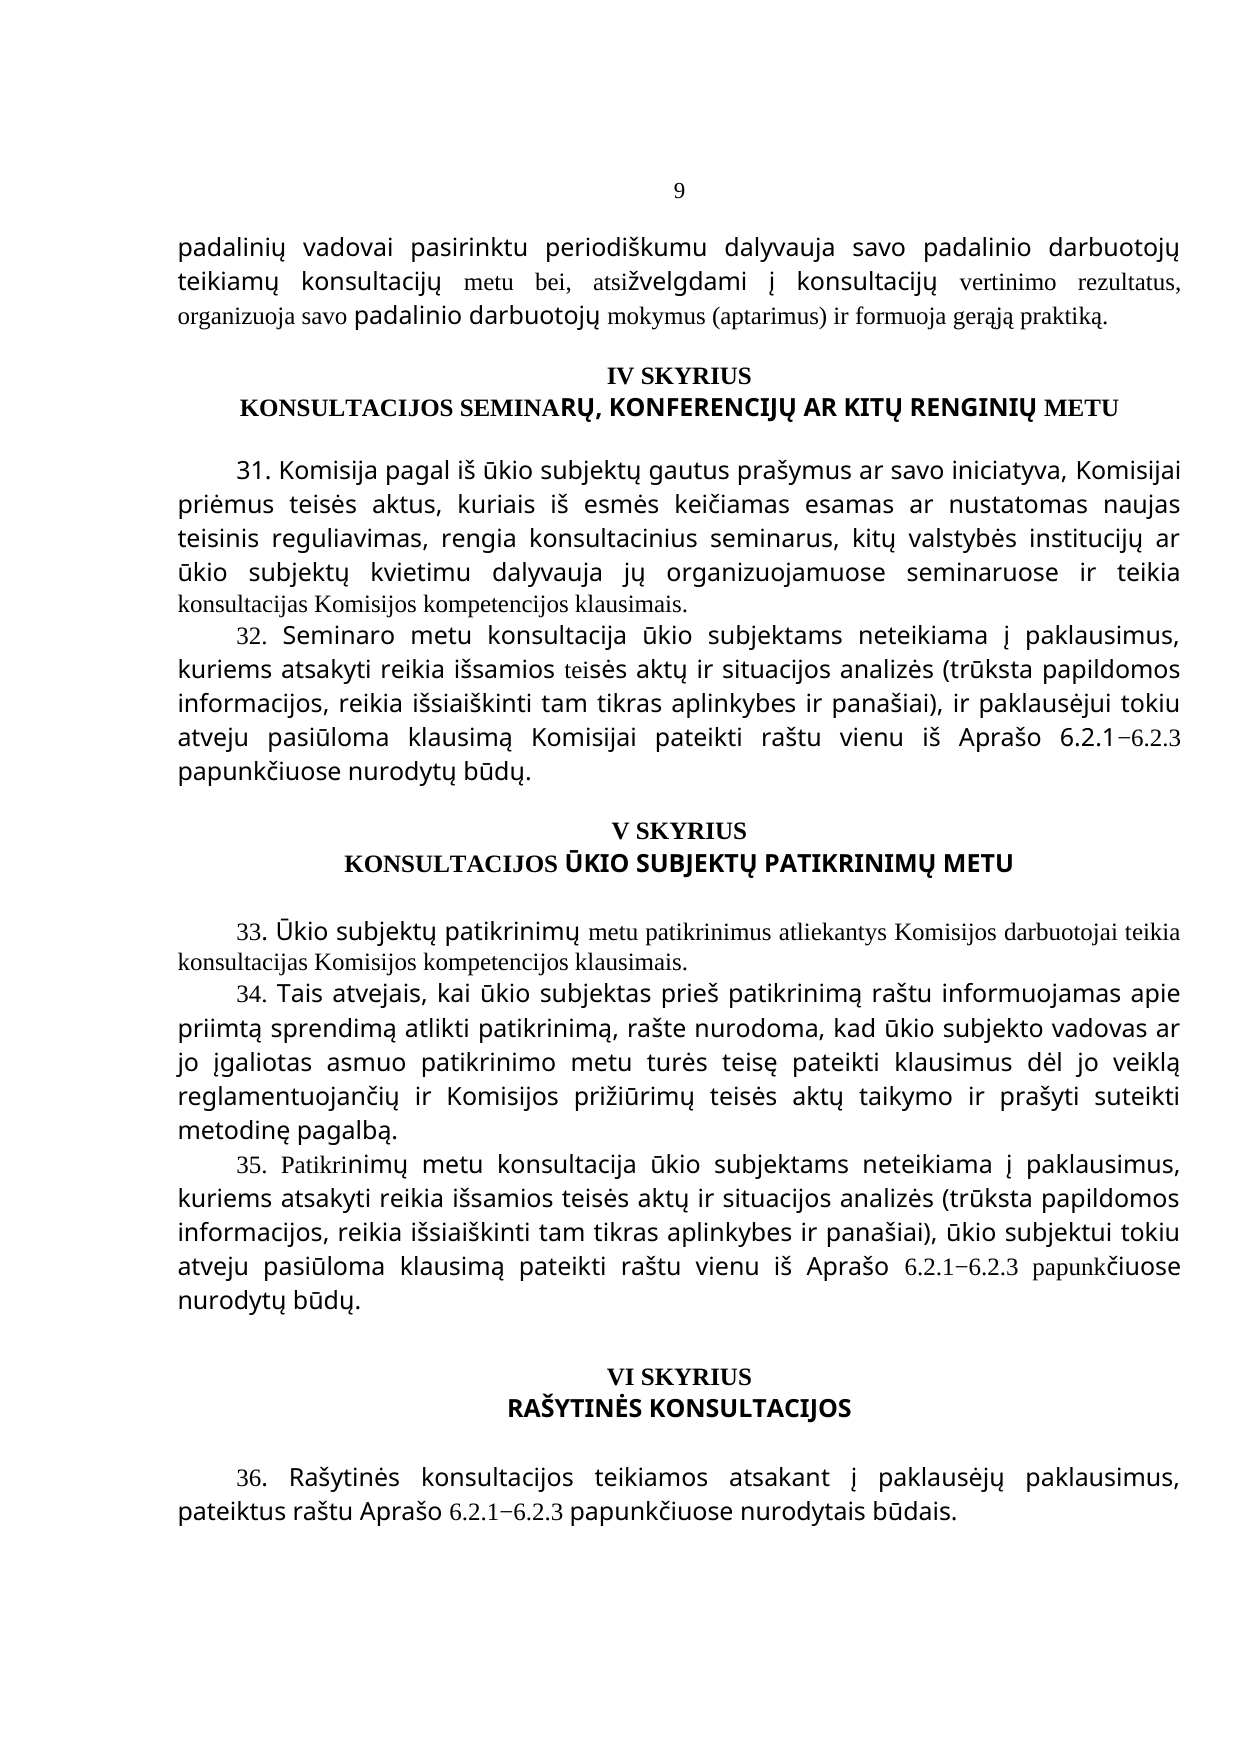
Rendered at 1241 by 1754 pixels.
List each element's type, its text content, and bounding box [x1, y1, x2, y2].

text KONSULTACIJOS ŪKIO SUBJEKTŲ PATIKRINIMŲ METU [177, 845, 1181, 879]
text KONSULTACIJOS SEMINARŲ, KONFERENCIJŲ AR KITŲ RENGINIŲ METU [177, 389, 1181, 424]
text V SKYRIUS [177, 816, 1181, 845]
text 32. Seminaro metu konsultacija ūkio subjektams neteikiama į paklausimus, kuriems atsakyti reikia išsamios teisės aktų ir situacijos analizės (trūksta papildomos informacijos, reikia išsiaiškinti tam tikras aplinkybes ir panašiai), ir paklausėjui tokiu atveju pasiūloma klausimą Komisijai pateikti raštu vienu iš Aprašo 6.2.1−6.2.3 papunkčiuose nurodytų būdų. [177, 617, 1181, 788]
text 35. Patikrinimų metu konsultacija ūkio subjektams neteikiama į paklausimus, kuriems atsakyti reikia išsamios teisės aktų ir situacijos analizės (trūksta papildomos informacijos, reikia išsiaiškinti tam tikras aplinkybes ir panašiai), ūkio subjektui tokiu atveju pasiūloma klausimą pateikti raštu vienu iš Aprašo 6.2.1−6.2.3 papunkčiuose nurodytų būdų. [177, 1146, 1181, 1317]
text 31. Komisija pagal iš ūkio subjektų gautus prašymus ar savo iniciatyva, Komisijai priėmus teisės aktus, kuriais iš esmės keičiamas esamas ar nustatomas naujas teisinis reguliavimas, rengia konsultacinius seminarus, kitų valstybės institucijų ar ūkio subjektų kvietimu dalyvauja jų organizuojamuose seminaruose ir teikia konsultacijas Komisijos kompetencijos klausimais. [177, 452, 1181, 617]
text IV SKYRIUS [177, 361, 1181, 389]
text RAŠYTINĖS KONSULTACIJOS [177, 1391, 1181, 1425]
text 34. Tais atvejais, kai ūkio subjektas prieš patikrinimą raštu informuojamas apie priimtą sprendimą atlikti patikrinimą, rašte nurodoma, kad ūkio subjekto vadovas ar jo įgaliotas asmuo patikrinimo metu turės teisę pateikti klausimus dėl jo veiklą reglamentuojančių ir Komisijos prižiūrimų teisės aktų taikymo ir prašyti suteikti metodinę pagalbą. [177, 976, 1181, 1146]
text padalinių vadovai pasirinktu periodiškumu dalyvauja savo padalinio darbuotojų teikiamų konsultacijų metu bei, atsižvelgdami į konsultacijų vertinimo rezultatus, organizuoja savo padalinio darbuotojų mokymus (aptarimus) ir formuoja gerąją praktiką. [177, 230, 1181, 332]
text VI SKYRIUS [177, 1362, 1181, 1391]
text 33. Ūkio subjektų patikrinimų metu patikrinimus atliekantys Komisijos darbuotojai teikia konsultacijas Komisijos kompetencijos klausimais. [177, 913, 1181, 976]
text 36. Rašytinės konsultacijos teikiamos atsakant į paklausėjų paklausimus, pateiktus raštu Aprašo 6.2.1−6.2.3 papunkčiuose nurodytais būdais. [177, 1459, 1181, 1527]
